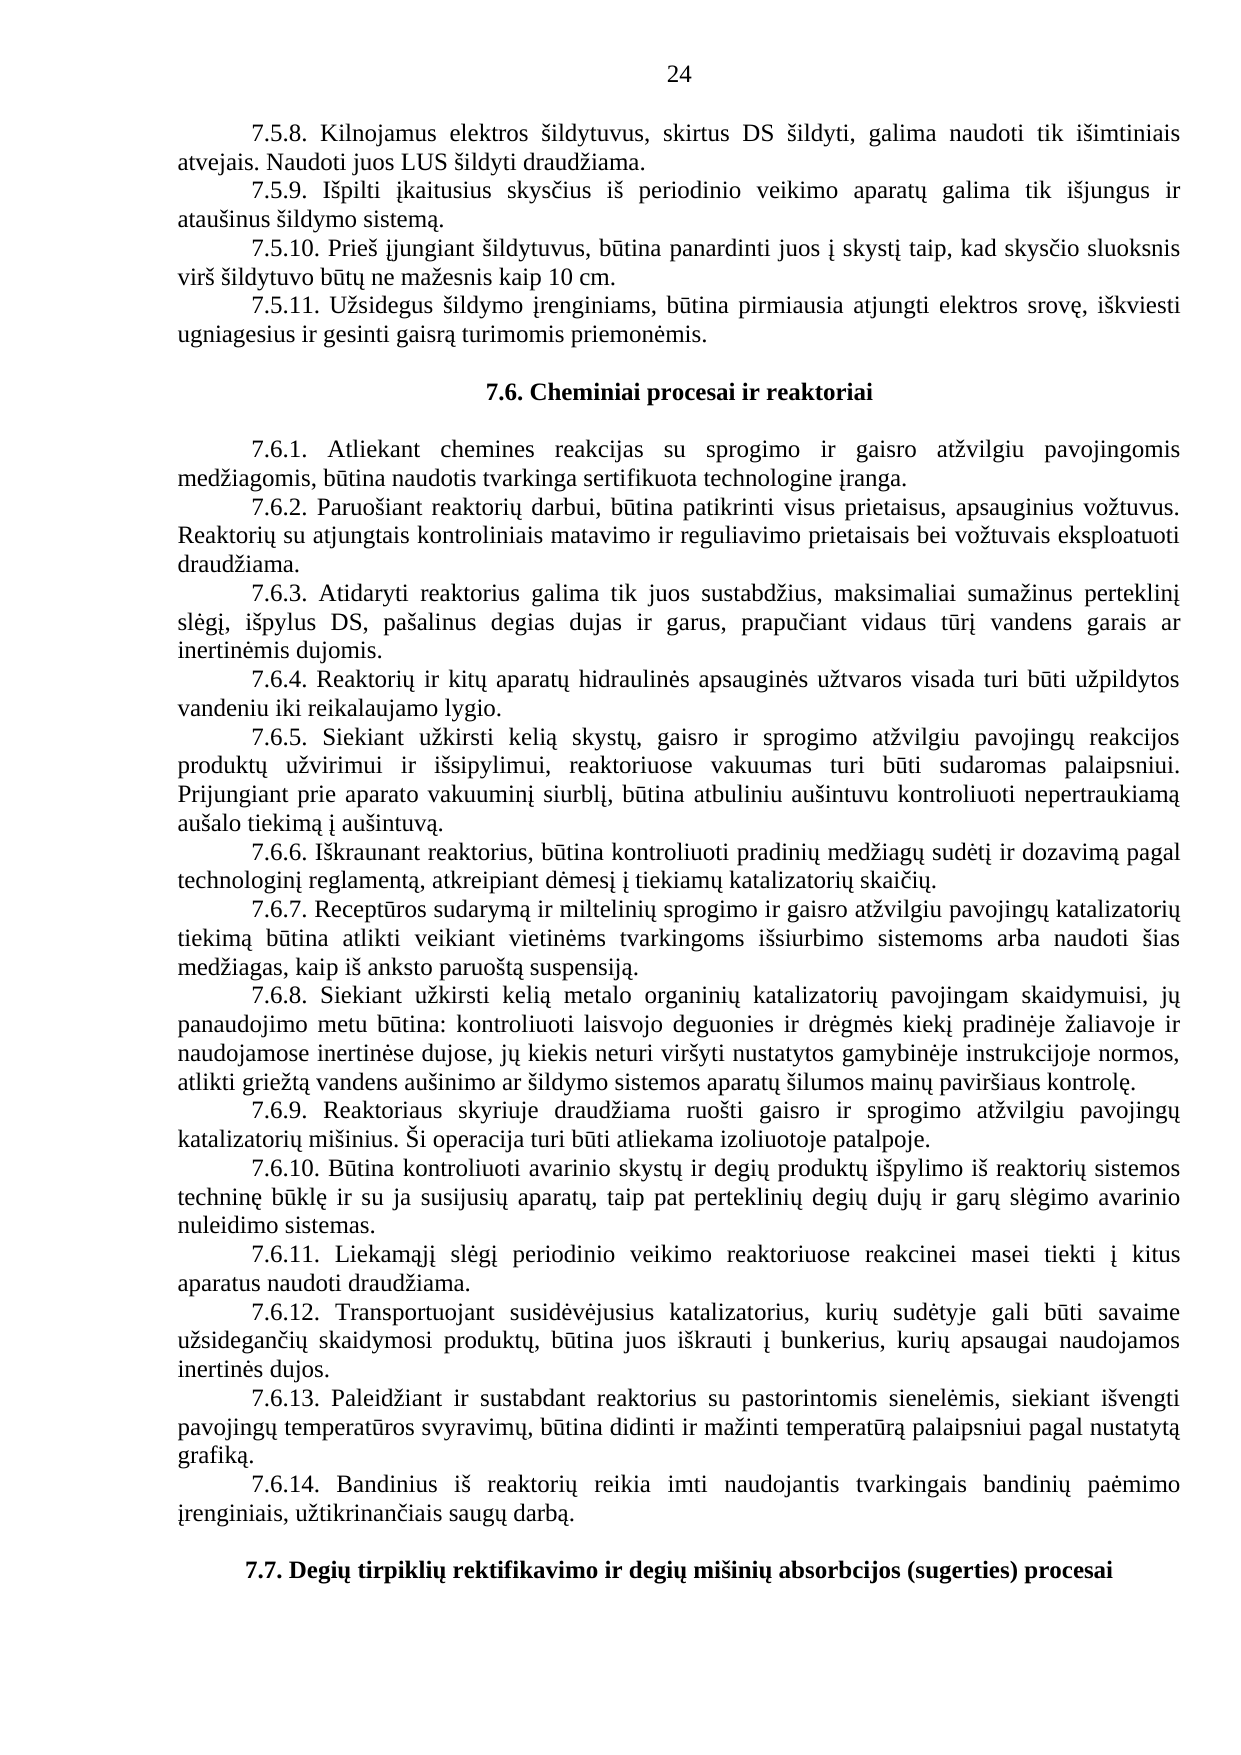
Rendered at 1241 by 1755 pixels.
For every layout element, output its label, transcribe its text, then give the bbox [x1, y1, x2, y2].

text 7.5.8. Kilnojamus elektros šildytuvus, skirtus DS šildyti, galima naudoti tik išimtiniais atvejais. Naudoti juos LUS šildyti draudžiama. [177, 118, 1181, 176]
text 7.6.6. Iškraunant reaktorius, būtina kontroliuoti pradinių medžiagų sudėtį ir dozavimą pagal technologinį reglamentą, atkreipiant dėmesį į tiekiamų katalizatorių skaičių. [177, 837, 1181, 894]
text 7.6.14. Bandinius iš reaktorių reikia imti naudojantis tvarkingais bandinių paėmimo įrenginiais, užtikrinančiais saugų darbą. [177, 1469, 1181, 1527]
text 7.6.7. Receptūros sudarymą ir miltelinių sprogimo ir gaisro atžvilgiu pavojingų katalizatorių tiekimą būtina atlikti veikiant vietinėms tvarkingoms išsiurbimo sistemoms arba naudoti šias medžiagas, kaip iš anksto paruoštą suspensiją. [177, 894, 1181, 981]
text 7.6.9. Reaktoriaus skyriuje draudžiama ruošti gaisro ir sprogimo atžvilgiu pavojingų katalizatorių mišinius. Ši operacija turi būti atliekama izoliuotoje patalpoje. [177, 1096, 1181, 1153]
text 7.6.4. Reaktorių ir kitų aparatų hidraulinės apsauginės užtvaros visada turi būti užpildytos vandeniu iki reikalaujamo lygio. [177, 664, 1181, 722]
text 7.6.13. Paleidžiant ir sustabdant reaktorius su pastorintomis sienelėmis, siekiant išvengti pavojingų temperatūros svyravimų, būtina didinti ir mažinti temperatūrą palaipsniui pagal nustatytą grafiką. [177, 1383, 1181, 1469]
text 7.5.9. Išpilti įkaitusius skysčius iš periodinio veikimo aparatų galima tik išjungus ir ataušinus šildymo sistemą. [177, 176, 1181, 233]
text 7.6.5. Siekiant užkirsti kelią skystų, gaisro ir sprogimo atžvilgiu pavojingų reakcijos produktų užvirimui ir išsipylimui, reaktoriuose vakuumas turi būti sudaromas palaipsniui. Prijungiant prie aparato vakuuminį siurblį, būtina atbuliniu aušintuvu kontroliuoti nepertraukiamą aušalo tiekimą į aušintuvą. [177, 722, 1181, 837]
text 7.6.10. Būtina kontroliuoti avarinio skystų ir degių produktų išpylimo iš reaktorių sistemos techninę būklę ir su ja susijusių aparatų, taip pat perteklinių degių dujų ir garų slėgimo avarinio nuleidimo sistemas. [177, 1153, 1181, 1239]
text 7.6.8. Siekiant užkirsti kelią metalo organinių katalizatorių pavojingam skaidymuisi, jų panaudojimo metu būtina: kontroliuoti laisvojo deguonies ir drėgmės kiekį pradinėje žaliavoje ir naudojamose inertinėse dujose, jų kiekis neturi viršyti nustatytos gamybinėje instrukcijoje normos, atlikti griežtą vandens aušinimo ar šildymo sistemos aparatų šilumos mainų paviršiaus kontrolę. [177, 981, 1181, 1096]
text 7.6.12. Transportuojant susidėvėjusius katalizatorius, kurių sudėtyje gali būti savaime užsidegančių skaidymosi produktų, būtina juos iškrauti į bunkerius, kurių apsaugai naudojamos inertinės dujos. [177, 1297, 1181, 1383]
text 7.5.10. Prieš įjungiant šildytuvus, būtina panardinti juos į skystį taip, kad skysčio sluoksnis virš šildytuvo būtų ne mažesnis kaip 10 cm. [177, 233, 1181, 291]
text 7.7. Degių tirpiklių rektifikavimo ir degių mišinių absorbcijos (sugerties) procesai [177, 1556, 1181, 1584]
text 7.6.1. Atliekant chemines reakcijas su sprogimo ir gaisro atžvilgiu pavojingomis medžiagomis, būtina naudotis tvarkinga sertifikuota technologine įranga. [177, 434, 1181, 492]
text 7.6. Cheminiai procesai ir reaktoriai [177, 377, 1181, 406]
text 7.5.11. Užsidegus šildymo įrenginiams, būtina pirmiausia atjungti elektros srovę, iškviesti ugniagesius ir gesinti gaisrą turimomis priemonėmis. [177, 291, 1181, 348]
text 7.6.11. Liekamąjį slėgį periodinio veikimo reaktoriuose reakcinei masei tiekti į kitus aparatus naudoti draudžiama. [177, 1239, 1181, 1297]
text 7.6.3. Atidaryti reaktorius galima tik juos sustabdžius, maksimaliai sumažinus perteklinį slėgį, išpylus DS, pašalinus degias dujas ir garus, prapučiant vidaus tūrį vandens garais ar inertinėmis dujomis. [177, 578, 1181, 664]
text 7.6.2. Paruošiant reaktorių darbui, būtina patikrinti visus prietaisus, apsauginius vožtuvus. Reaktorių su atjungtais kontroliniais matavimo ir reguliavimo prietaisais bei vožtuvais eksploatuoti draudžiama. [177, 492, 1181, 578]
